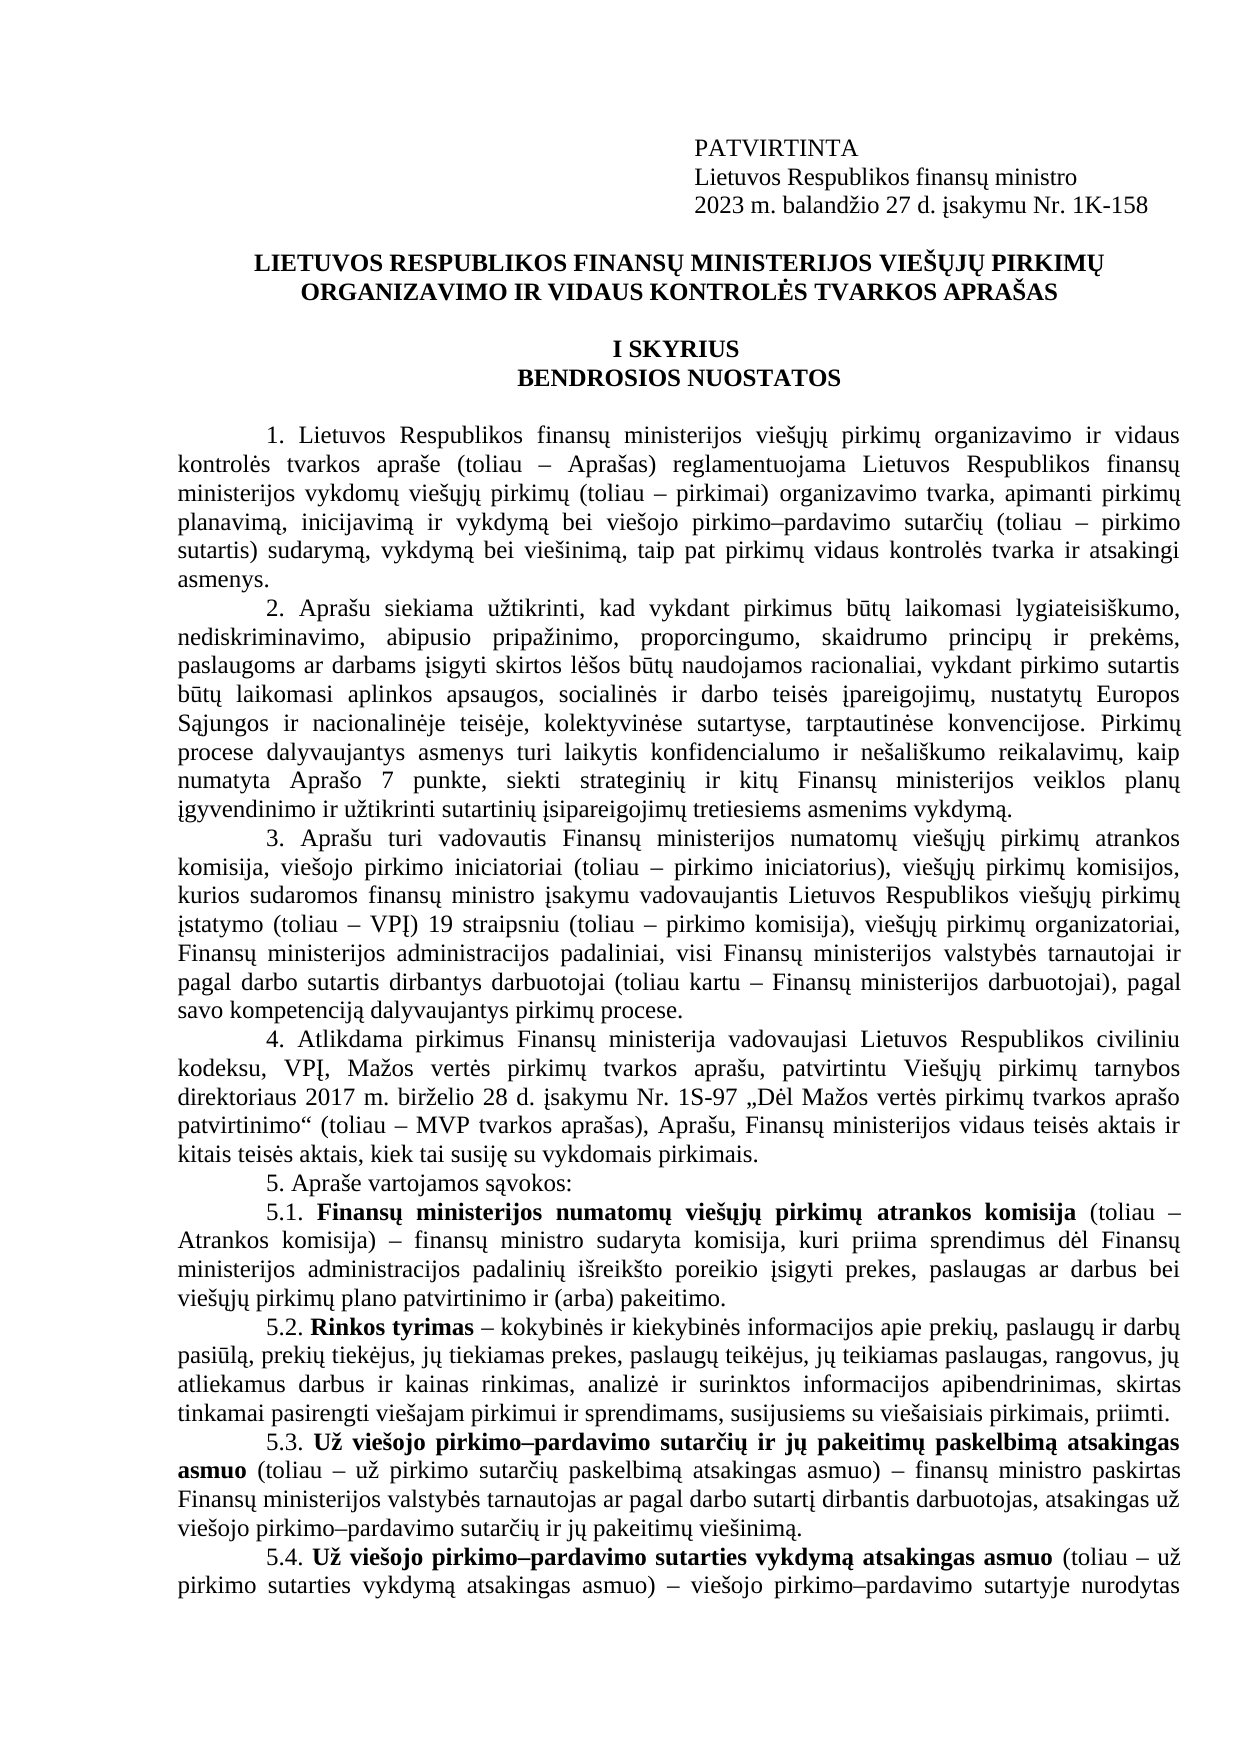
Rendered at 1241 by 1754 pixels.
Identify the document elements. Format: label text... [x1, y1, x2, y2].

text 3. Aprašu turi vadovautis Finansų ministerijos numatomų viešųjų pirkimų atrankos komisija, viešojo pirkimo iniciatoriai (toliau – pirkimo iniciatorius), viešųjų pirkimų komisijos, kurios sudaromos finansų ministro įsakymu vadovaujantis Lietuvos Respublikos viešųjų pirkimų įstatymo (toliau – VPĮ) 19 straipsniu (toliau – pirkimo komisija), viešųjų pirkimų organizatoriai, Finansų ministerijos administracijos padaliniai, visi Finansų ministerijos valstybės tarnautojai ir pagal darbo sutartis dirbantys darbuotojai (toliau kartu – Finansų ministerijos darbuotojai), pagal savo kompetenciją dalyvaujantys pirkimų procese. [177, 823, 1181, 1024]
text 1. Lietuvos Respublikos finansų ministerijos viešųjų pirkimų organizavimo ir vidaus kontrolės tvarkos apraše (toliau – Aprašas) reglamentuojama Lietuvos Respublikos finansų ministerijos vykdomų viešųjų pirkimų (toliau – pirkimai) organizavimo tvarka, apimanti pirkimų planavimą, inicijavimą ir vykdymą bei viešojo pirkimo–pardavimo sutarčių (toliau – pirkimo sutartis) sudarymą, vykdymą bei viešinimą, taip pat pirkimų vidaus kontrolės tvarka ir atsakingi asmenys. [177, 420, 1181, 593]
text BENDROSIOS NUOSTATOS [177, 363, 1181, 392]
text 5. Apraše vartojamos sąvokos: [177, 1168, 1181, 1197]
text 4. Atlikdama pirkimus Finansų ministerija vadovaujasi Lietuvos Respublikos civiliniu kodeksu, VPĮ, Mažos vertės pirkimų tvarkos aprašu, patvirtintu Viešųjų pirkimų tarnybos direktoriaus 2017 m. birželio 28 d. įsakymu Nr. 1S-97 „Dėl Mažos vertės pirkimų tvarkos aprašo patvirtinimo“ (toliau – MVP tvarkos aprašas), Aprašu, Finansų ministerijos vidaus teisės aktais ir kitais teisės aktais, kiek tai susiję su vykdomais pirkimais. [177, 1024, 1181, 1168]
text 5.1. Finansų ministerijos numatomų viešųjų pirkimų atrankos komisija (toliau – Atrankos komisija) – finansų ministro sudaryta komisija, kuri priima sprendimus dėl Finansų ministerijos administracijos padalinių išreikšto poreikio įsigyti prekes, paslaugas ar darbus bei viešųjų pirkimų plano patvirtinimo ir (arba) pakeitimo. [177, 1197, 1181, 1312]
text 5.3. Už viešojo pirkimo–pardavimo sutarčių ir jų pakeitimų paskelbimą atsakingas asmuo (toliau – už pirkimo sutarčių paskelbimą atsakingas asmuo) – finansų ministro paskirtas Finansų ministerijos valstybės tarnautojas ar pagal darbo sutartį dirbantis darbuotojas, atsakingas už viešojo pirkimo–pardavimo sutarčių ir jų pakeitimų viešinimą. [177, 1427, 1181, 1542]
text LIETUVOS RESPUBLIKOS FINANSŲ MINISTERIJOS VIEŠŲJŲ PIRKIMŲ ORGANIZAVIMO ir VIDAUS KONTROLĖS TVARKOS APRAŠAS [177, 248, 1181, 305]
text Lietuvos Respublikos finansų ministro [177, 162, 1181, 190]
text 2023 m. balandžio 27 d. įsakymu Nr. 1K-158 [477, 190, 1181, 219]
text I SKYRIUS [177, 334, 1181, 363]
text 5.2. Rinkos tyrimas – kokybinės ir kiekybinės informacijos apie prekių, paslaugų ir darbų pasiūlą, prekių tiekėjus, jų tiekiamas prekes, paslaugų teikėjus, jų teikiamas paslaugas, rangovus, jų atliekamus darbus ir kainas rinkimas, analizė ir surinktos informacijos apibendrinimas, skirtas tinkamai pasirengti viešajam pirkimui ir sprendimams, susijusiems su viešaisiais pirkimais, priimti. [177, 1312, 1181, 1427]
text 2. Aprašu siekiama užtikrinti, kad vykdant pirkimus būtų laikomasi lygiateisiškumo, nediskriminavimo, abipusio pripažinimo, proporcingumo, skaidrumo principų ir prekėms, paslaugoms ar darbams įsigyti skirtos lėšos būtų naudojamos racionaliai, vykdant pirkimo sutartis būtų laikomasi aplinkos apsaugos, socialinės ir darbo teisės įpareigojimų, nustatytų Europos Sąjungos ir nacionalinėje teisėje, kolektyvinėse sutartyse, tarptautinėse konvencijose. Pirkimų procese dalyvaujantys asmenys turi laikytis konfidencialumo ir nešališkumo reikalavimų, kaip numatyta Aprašo 7 punkte, siekti strateginių ir kitų Finansų ministerijos veiklos planų įgyvendinimo ir užtikrinti sutartinių įsipareigojimų tretiesiems asmenims vykdymą. [177, 593, 1181, 823]
text PATVIRTINTA [619, 133, 1181, 162]
text 5.4. Už viešojo pirkimo–pardavimo sutarties vykdymą atsakingas asmuo (toliau – už pirkimo sutarties vykdymą atsakingas asmuo) – viešojo pirkimo–pardavimo sutartyje nurodytas [177, 1542, 1181, 1599]
